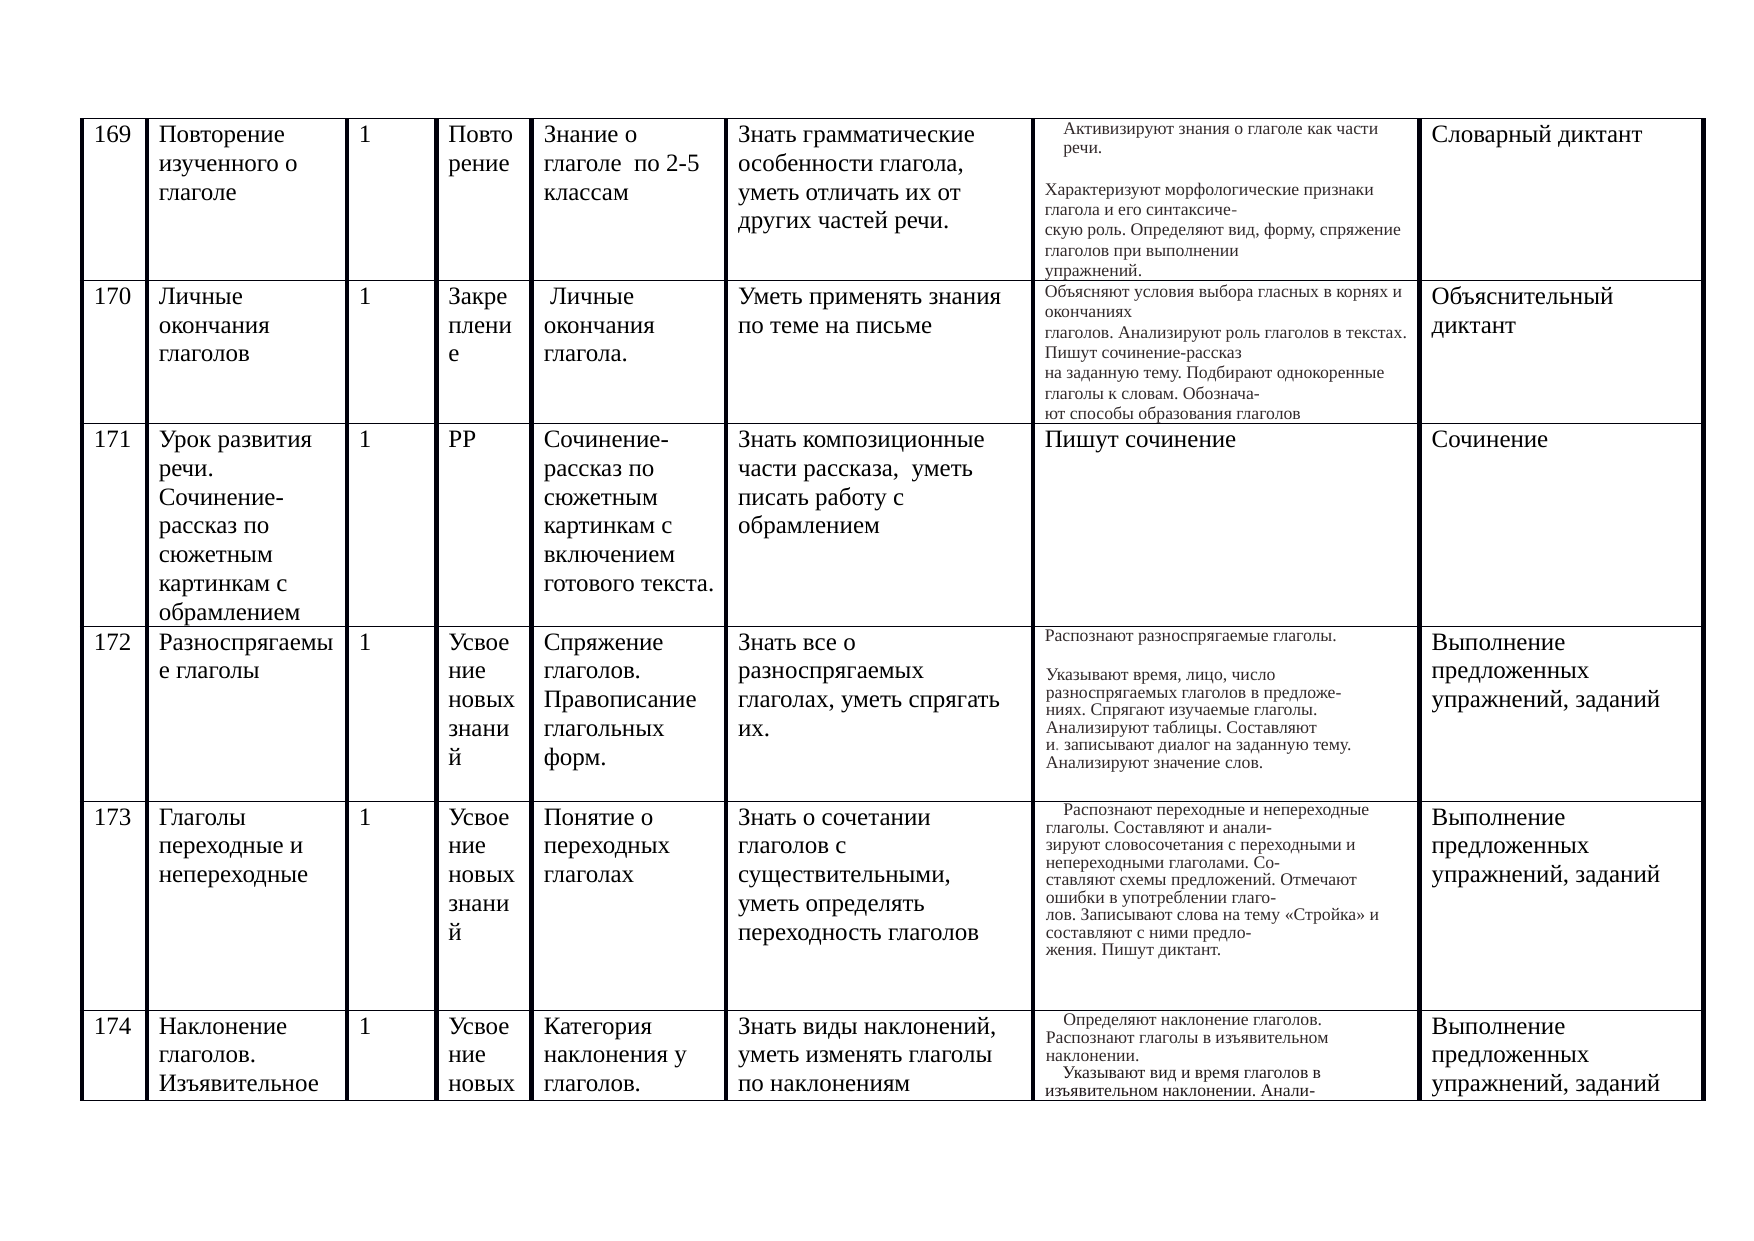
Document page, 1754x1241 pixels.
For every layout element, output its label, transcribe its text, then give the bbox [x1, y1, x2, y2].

table_cell РР [439, 424, 529, 626]
table_cell 1 [349, 802, 434, 1010]
table_cell 174 [84, 1011, 145, 1100]
table_cell Сочинение-рассказ по сюжетным картинкам с включением готового текста. [534, 424, 724, 626]
table_cell Усвоение новых знаний [439, 627, 529, 801]
table_cell Пишут сочинение [1035, 424, 1417, 626]
table_cell 173 [84, 802, 145, 1010]
table_cell Наклонение глаголов. Изъявительное [149, 1011, 345, 1100]
table_cell Распознают разноспрягаемые глаголы. Указывают время, лицо, число разноспрягаемых глаголов в предложе- ниях. Спрягают изучаемые глаголы. Анализируют таблицы. Составляют и. записывают диалог на заданную тему. Анализируют значение слов. [1035, 627, 1417, 801]
table_cell Повторение [439, 119, 529, 280]
table_cell 1 [349, 281, 434, 423]
table_cell 172 [84, 627, 145, 801]
table_cell Распознают переходные и непереходные глаголы. Составляют и анали- зируют словосочетания с переходными и непереходными глаголами. Со- ставляют схемы предложений. Отмечают ошибки в употреблении глаго- лов. Записывают слова на тему «Стройка» и составляют с ними предло- жения. Пишут диктант. [1035, 802, 1417, 1010]
table_cell Выполнение предложенных упражнений, заданий [1422, 1011, 1701, 1100]
table_cell Глаголы переходные и непереходные [149, 802, 345, 1010]
table_cell Словарный диктант [1422, 119, 1701, 280]
table_cell Личные окончания глагола. [534, 281, 724, 423]
table_cell Выполнение предложенных упражнений, заданий [1422, 627, 1701, 801]
table_cell Знать виды наклонений, уметь изменять глаголы по наклонениям [728, 1011, 1031, 1100]
table_cell Знать композиционные части рассказа, уметь писать работу с обрамлением [728, 424, 1031, 626]
table_cell 169 [84, 119, 145, 280]
table_cell Объясняют условия выбора гласных в корнях и окончаниях глаголов. Анализируют роль глаголов в текстах. Пишут сочинение-рассказ на заданную тему. Подбирают однокоренные глаголы к словам. Обознача- ют способы образования глаголов [1035, 281, 1417, 423]
table_cell 1 [349, 1011, 434, 1100]
table_cell Объяснительный диктант [1422, 281, 1701, 423]
table_cell Знать грамматические особенности глагола, уметь отличать их от других частей речи. [728, 119, 1031, 280]
table_cell Усвоение новых знаний [439, 802, 529, 1010]
table_cell 1 [349, 119, 434, 280]
table_cell Спряжение глаголов. Правописание глагольных форм. [534, 627, 724, 801]
table_cell Активизируют знания о глаголе как части речи. Характеризуют морфологические признаки глагола и его синтаксиче- скую роль. Определяют вид, форму, спряжение глаголов при выполнении упражнений. [1035, 119, 1417, 280]
table_cell Урок развития речи. Сочинение-рассказ по сюжетным картинкам с обрамлением [149, 424, 345, 626]
table_cell Понятие о переходных глаголах [534, 802, 724, 1010]
table_cell Выполнение предложенных упражнений, заданий [1422, 802, 1701, 1010]
table_cell Разноспрягаемые глаголы [149, 627, 345, 801]
table_cell Уметь применять знания по теме на письме [728, 281, 1031, 423]
table_cell 170 [84, 281, 145, 423]
table_cell Знать все о разноспрягаемых глаголах, уметь спрягать их. [728, 627, 1031, 801]
table_cell Усвоение новых [439, 1011, 529, 1100]
table_cell Сочинение [1422, 424, 1701, 626]
table_cell Категория наклонения у глаголов. [534, 1011, 724, 1100]
table_cell 171 [84, 424, 145, 626]
table_cell Личные окончания глаголов [149, 281, 345, 423]
table_cell Знание о глаголе по 2-5 классам [534, 119, 724, 280]
table_cell Знать о сочетании глаголов с существительными, уметь определять переходность глаголов [728, 802, 1031, 1010]
table_cell 1 [349, 627, 434, 801]
table_cell Закрепление [439, 281, 529, 423]
table_cell Определяют наклонение глаголов. Распознают глаголы в изъявительном наклонении. Указывают вид и время глаголов в изъявительном наклонении. Анали- [1035, 1011, 1417, 1100]
table_cell 1 [349, 424, 434, 626]
table_cell Повторение изученного о глаголе [149, 119, 345, 280]
